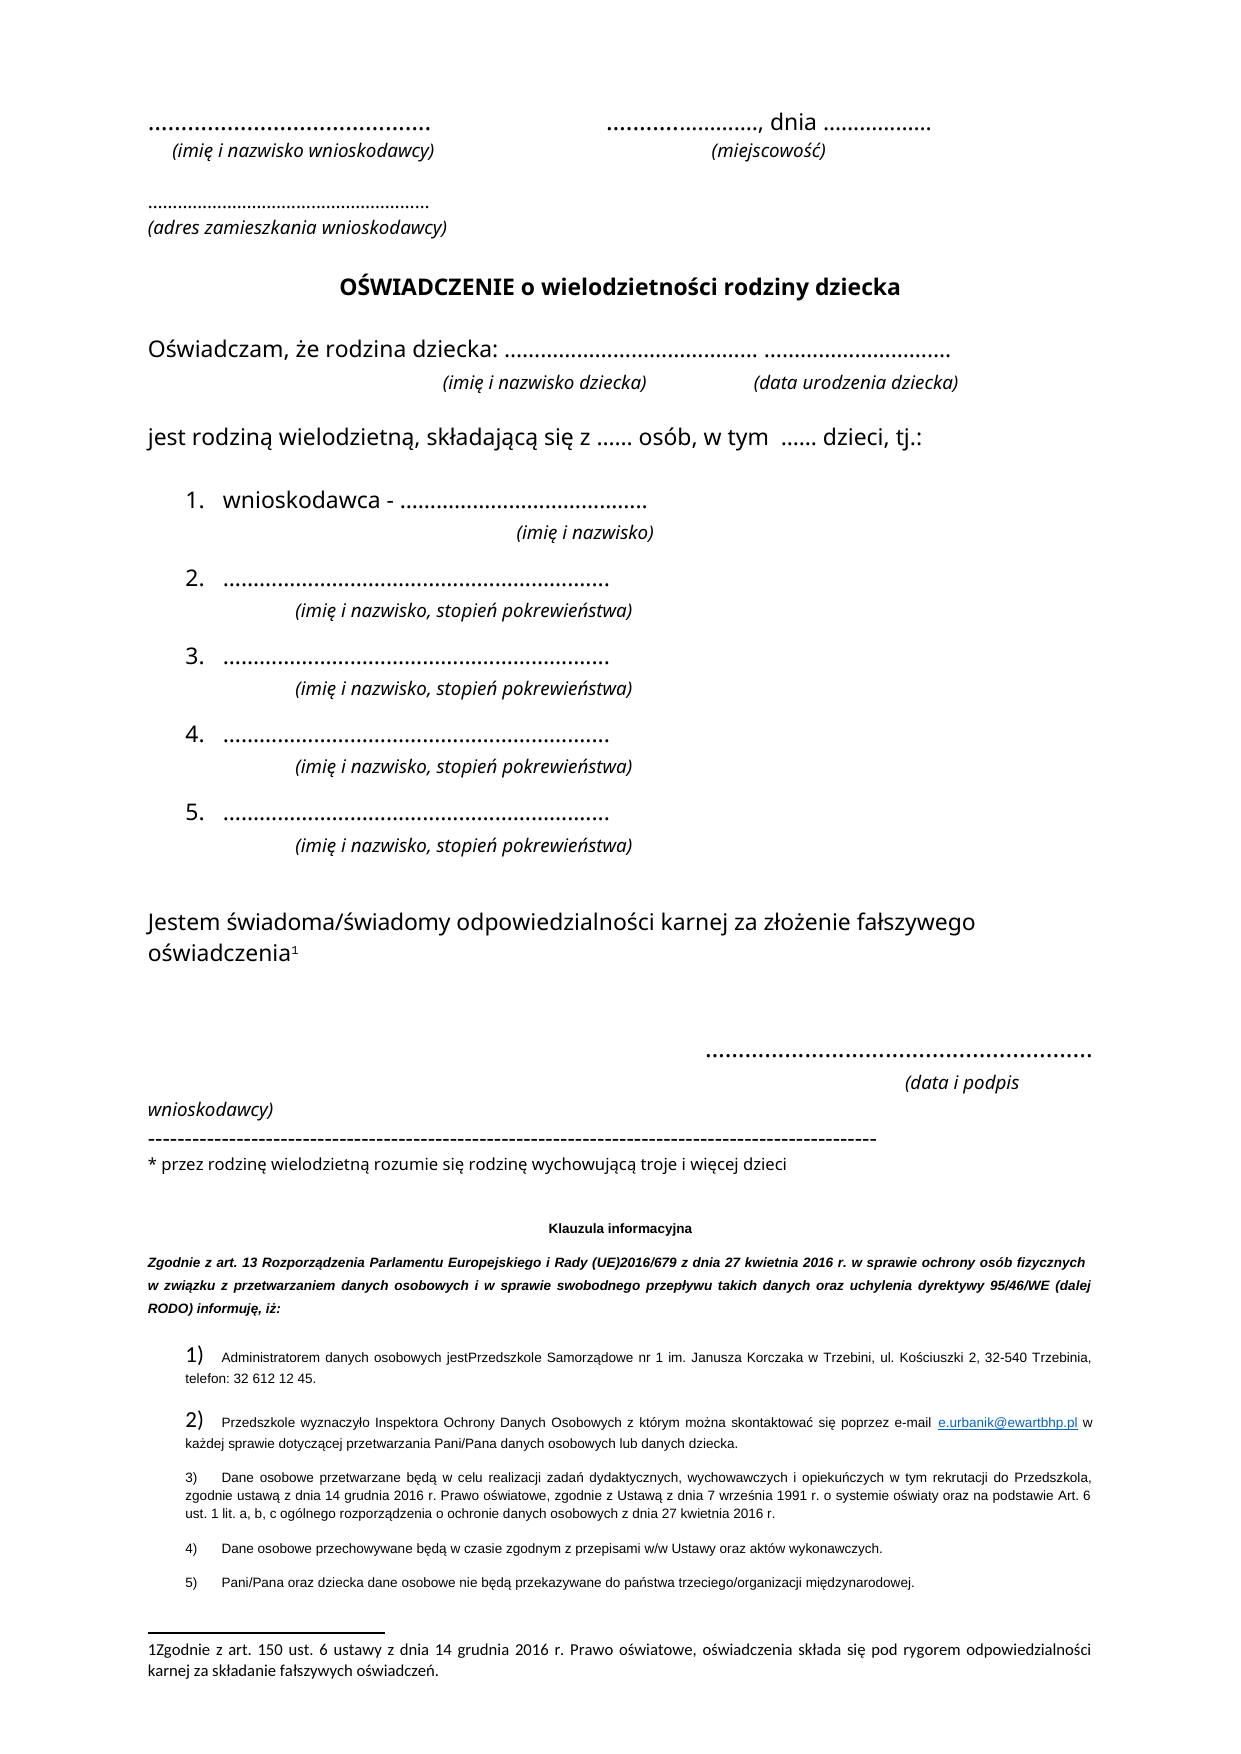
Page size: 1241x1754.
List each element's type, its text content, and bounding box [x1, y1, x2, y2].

text (imię i nazwisko wnioskodawcy) (miejscowość) [148, 137, 1093, 163]
text ………………………………………………… (adres zamieszkania wnioskodawcy) [148, 188, 1093, 239]
list …………………………………………………….... [185, 640, 1093, 671]
text Zgodnie z art. 150 ust. 6 ustawy z dnia 14 grudnia 2016 r. Prawo oświatowe, oświadczenia składa się pod rygorem odpowiedzialności karnej za składanie fałszywych oświadczeń. [148, 1639, 1093, 1680]
list Dane osobowe przetwarzane będą w celu realizacji zadań dydaktycznych, wychowawczych i opiekuńczych w tym rekrutacji do Przedszkola, zgodnie ustawą z dnia 14 grudnia 2016 r. Prawo oświatowe, zgodnie z Ustawą z dnia 7 września 1991 r. o systemie oświaty oraz na podstawie Art. 6 ust. 1 lit. a, b, c ogólnego rozporządzenia o ochronie danych osobowych z dnia 27 kwietnia 2016 r. [185, 1470, 1093, 1521]
text (imię i nazwisko dziecka) (data urodzenia dziecka) [148, 364, 1093, 396]
list wnioskodawca - ………………………………….. [185, 484, 1093, 515]
list …………………………………………………….... [185, 718, 1093, 749]
list Przedszkole wyznaczyło Inspektora Ochrony Danych Osobowych z którym można skontaktować się poprzez e-mail e.urbanik@ewartbhp.pl w każdej sprawie dotyczącej przetwarzania Pani/Pana danych osobowych lub danych dziecka. [185, 1405, 1093, 1451]
text Oświadczam, że rodzina dziecka: …………………………………… …………………………. [148, 333, 1093, 364]
text * przez rodzinę wielodzietną rozumie się rodzinę wychowującą troje i więcej dzieci [148, 1153, 1093, 1176]
list …………………………………………………….... [185, 562, 1093, 593]
list Administratorem danych osobowych jestPrzedszkole Samorządowe nr 1 im. Janusza Korczaka w Trzebini, ul. Kościuszki 2, 32-540 Trzebinia, telefon: 32 612 12 45. [185, 1341, 1093, 1386]
text ……………………………………. ….…….…………., dnia ……………… [148, 103, 1093, 137]
list …………………………………………………….... [185, 796, 1093, 828]
text (imię i nazwisko) [223, 515, 1093, 546]
text jest rodziną wielodzietną, składającą się z …… osób, w tym …… dzieci, tj.: [148, 421, 1093, 453]
text --------------------------------------------------------------------------------------------------- [148, 1122, 1093, 1153]
text (imię i nazwisko, stopień pokrewieństwa) [223, 749, 1093, 781]
text Jestem świadoma/świadomy odpowiedzialności karnej za złożenie fałszywego oświadczenia [148, 906, 1093, 968]
text (data i podpis wnioskodawcy) [148, 1065, 1093, 1122]
text (imię i nazwisko, stopień pokrewieństwa) [223, 828, 1093, 859]
text OŚWIADCZENIE o wielodzietności rodziny dziecka [148, 271, 1093, 302]
text ………................................................. [148, 1031, 1093, 1065]
text Klauzula informacyjna [148, 1221, 1093, 1236]
text Zgodnie z art. 13 Rozporządzenia Parlamentu Europejskiego i Rady (UE)2016/679 z dnia 27 kwietnia 2016 r. w sprawie ochrony osób fizycznych w związku z przetwarzaniem danych osobowych i w sprawie swobodnego przepływu takich danych oraz uchylenia dyrektywy 95/46/WE (dalej RODO) informuję, iż: [148, 1254, 1093, 1316]
text (imię i nazwisko, stopień pokrewieństwa) [223, 593, 1093, 624]
text (imię i nazwisko, stopień pokrewieństwa) [223, 671, 1093, 703]
list Dane osobowe przechowywane będą w czasie zgodnym z przepisami w/w Ustawy oraz aktów wykonawczych. [185, 1540, 1093, 1556]
list Pani/Pana oraz dziecka dane osobowe nie będą przekazywane do państwa trzeciego/organizacji międzynarodowej. [185, 1575, 1093, 1590]
